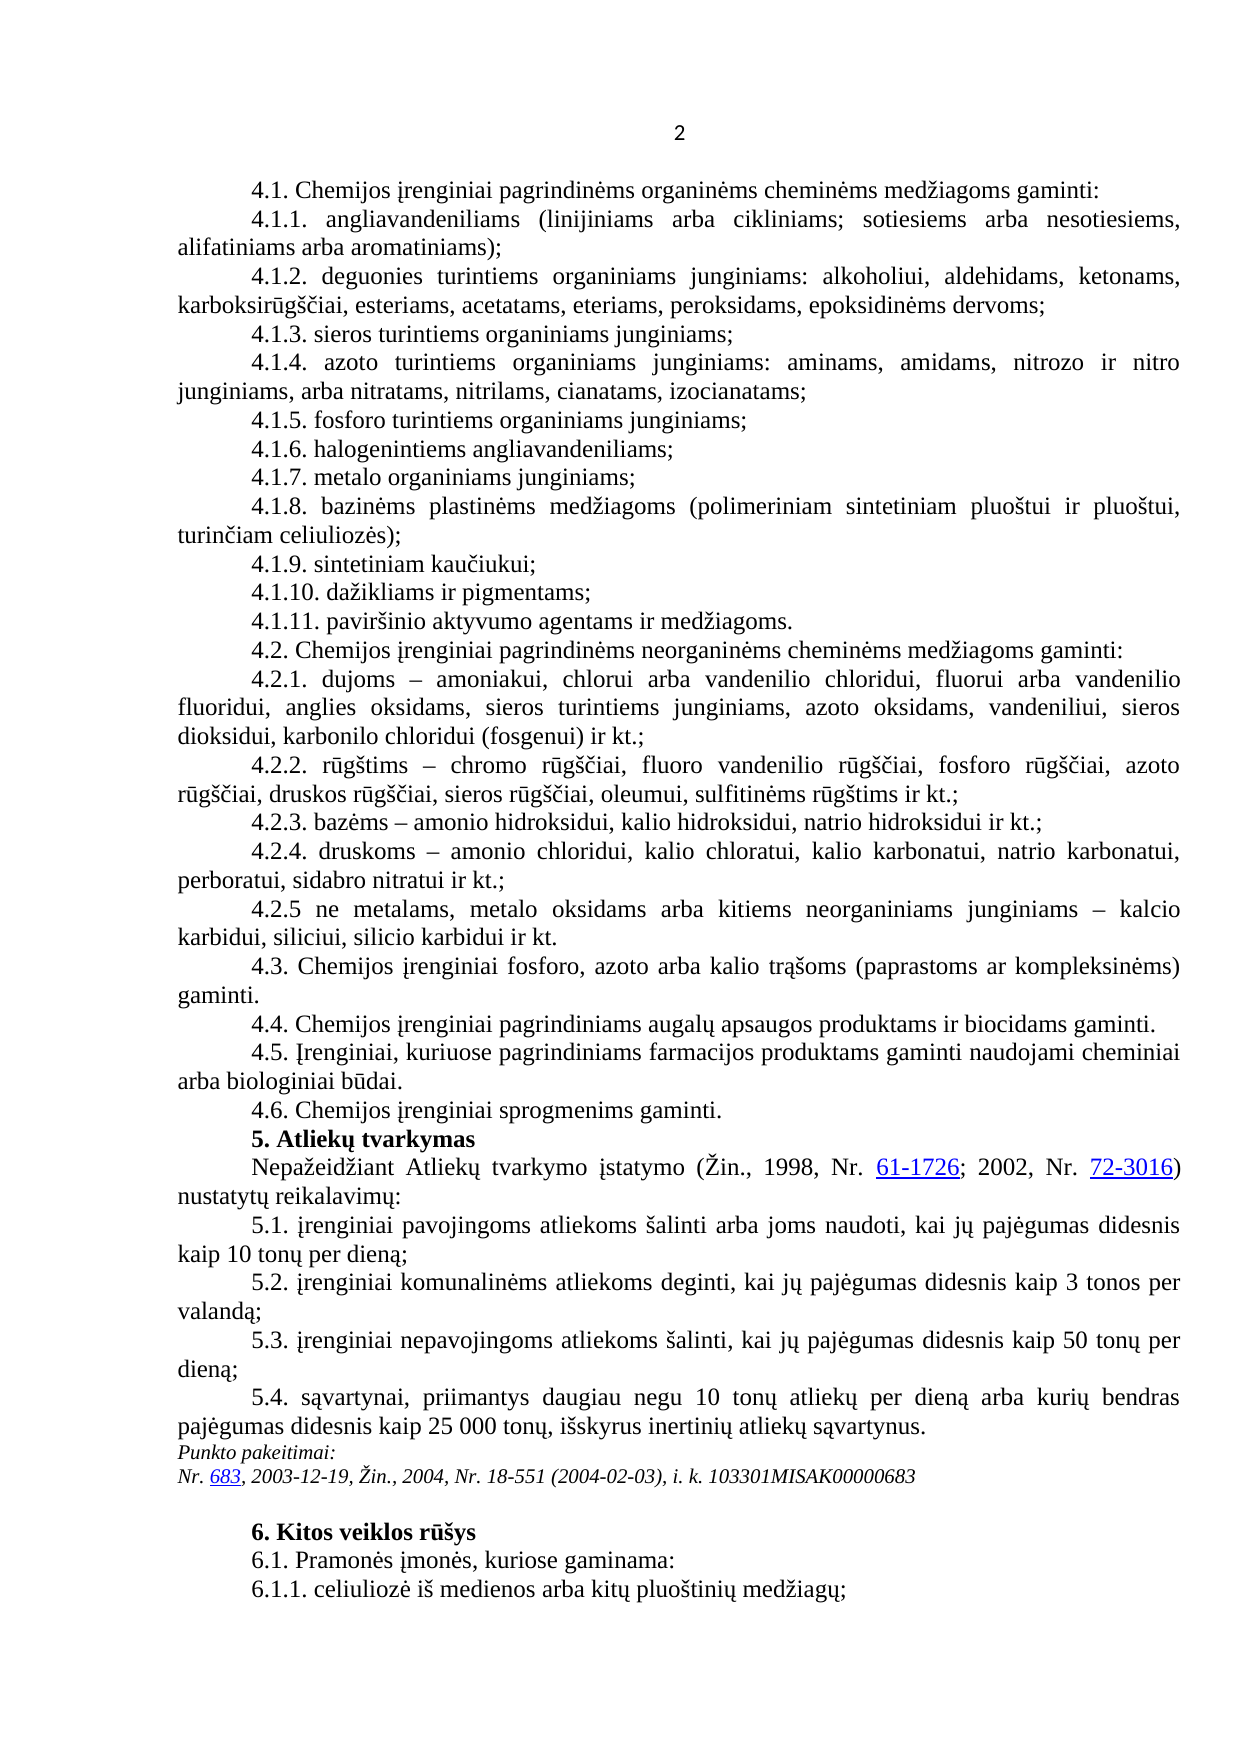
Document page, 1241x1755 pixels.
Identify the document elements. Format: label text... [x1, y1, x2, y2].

text 4.2.5 ne metalams, metalo oksidams arba kitiems neorganiniams junginiams – kalcio karbidui, siliciui, silicio karbidui ir kt. [177, 894, 1181, 951]
text 4.1.1. angliavandeniliams (linijiniams arba cikliniams; sotiesiems arba nesotiesiems, alifatiniams arba aromatiniams); [177, 204, 1181, 261]
text 4.1.3. sieros turintiems organiniams junginiams; [177, 319, 1181, 347]
text 5.1. įrenginiai pavojingoms atliekoms šalinti arba joms naudoti, kai jų pajėgumas didesnis kaip 10 tonų per dieną; [177, 1210, 1181, 1267]
text 4.1.11. paviršinio aktyvumo agentams ir medžiagoms. [177, 606, 1181, 635]
text 4.2.2. rūgštims – chromo rūgščiai, fluoro vandenilio rūgščiai, fosforo rūgščiai, azoto rūgščiai, druskos rūgščiai, sieros rūgščiai, oleumui, sulfitinėms rūgštims ir kt.; [177, 750, 1181, 807]
text 4.1.10. dažikliams ir pigmentams; [177, 577, 1181, 606]
text 4.1.9. sintetiniam kaučiukui; [177, 549, 1181, 577]
text 4.6. Chemijos įrenginiai sprogmenims gaminti. [177, 1095, 1181, 1124]
text 5.3. įrenginiai nepavojingoms atliekoms šalinti, kai jų pajėgumas didesnis kaip 50 tonų per dieną; [177, 1325, 1181, 1382]
text 4.1.4. azoto turintiems organiniams junginiams: aminams, amidams, nitrozo ir nitro junginiams, arba nitratams, nitrilams, cianatams, izocianatams; [177, 347, 1181, 405]
text Nepažeidžiant Atliekų tvarkymo įstatymo (Žin., 1998, Nr. 61-1726; 2002, Nr. 72-3016) nustatytų reikalavimų: [177, 1152, 1181, 1210]
text 4.1.6. halogenintiems angliavandeniliams; [177, 434, 1181, 462]
text 6.1. Pramonės įmonės, kuriose gaminama: [177, 1546, 1181, 1574]
text 4.1. Chemijos įrenginiai pagrindinėms organinėms cheminėms medžiagoms gaminti: [177, 175, 1181, 204]
text Nr. 683, 2003-12-19, Žin., 2004, Nr. 18-551 (2004-02-03), i. k. 103301MISAK00000683 [177, 1464, 1181, 1488]
text 4.1.2. deguonies turintiems organiniams junginiams: alkoholiui, aldehidams, ketonams, karboksirūgščiai, esteriams, acetatams, eteriams, peroksidams, epoksidinėms dervoms; [177, 261, 1181, 319]
text 4.1.5. fosforo turintiems organiniams junginiams; [177, 405, 1181, 434]
text 5. Atliekų tvarkymas [177, 1124, 1181, 1152]
text 4.2. Chemijos įrenginiai pagrindinėms neorganinėms cheminėms medžiagoms gaminti: [177, 635, 1181, 664]
text Punkto pakeitimai: [177, 1440, 1181, 1464]
text 4.4. Chemijos įrenginiai pagrindiniams augalų apsaugos produktams ir biocidams gaminti. [177, 1009, 1181, 1037]
text 5.2. įrenginiai komunalinėms atliekoms deginti, kai jų pajėgumas didesnis kaip 3 tonos per valandą; [177, 1267, 1181, 1325]
text 4.5. Įrenginiai, kuriuose pagrindiniams farmacijos produktams gaminti naudojami cheminiai arba biologiniai būdai. [177, 1037, 1181, 1095]
text 4.2.4. druskoms – amonio chloridui, kalio chloratui, kalio karbonatui, natrio karbonatui, perboratui, sidabro nitratui ir kt.; [177, 836, 1181, 894]
text 4.2.3. bazėms – amonio hidroksidui, kalio hidroksidui, natrio hidroksidui ir kt.; [177, 807, 1181, 836]
text 6.1.1. celiuliozė iš medienos arba kitų pluoštinių medžiagų; [177, 1574, 1181, 1603]
text 4.1.8. bazinėms plastinėms medžiagoms (polimeriniam sintetiniam pluoštui ir pluoštui, turinčiam celiuliozės); [177, 491, 1181, 549]
text 4.1.7. metalo organiniams junginiams; [177, 462, 1181, 491]
text 4.2.1. dujoms – amoniakui, chlorui arba vandenilio chloridui, fluorui arba vandenilio fluoridui, anglies oksidams, sieros turintiems junginiams, azoto oksidams, vandeniliui, sieros dioksidui, karbonilo chloridui (fosgenui) ir kt.; [177, 664, 1181, 750]
text 4.3. Chemijos įrenginiai fosforo, azoto arba kalio trąšoms (paprastoms ar kompleksinėms) gaminti. [177, 951, 1181, 1009]
text 6. Kitos veiklos rūšys [177, 1517, 1181, 1546]
text 5.4. sąvartynai, priimantys daugiau negu 10 tonų atliekų per dieną arba kurių bendras pajėgumas didesnis kaip 25 000 tonų, išskyrus inertinių atliekų sąvartynus. [177, 1382, 1181, 1440]
